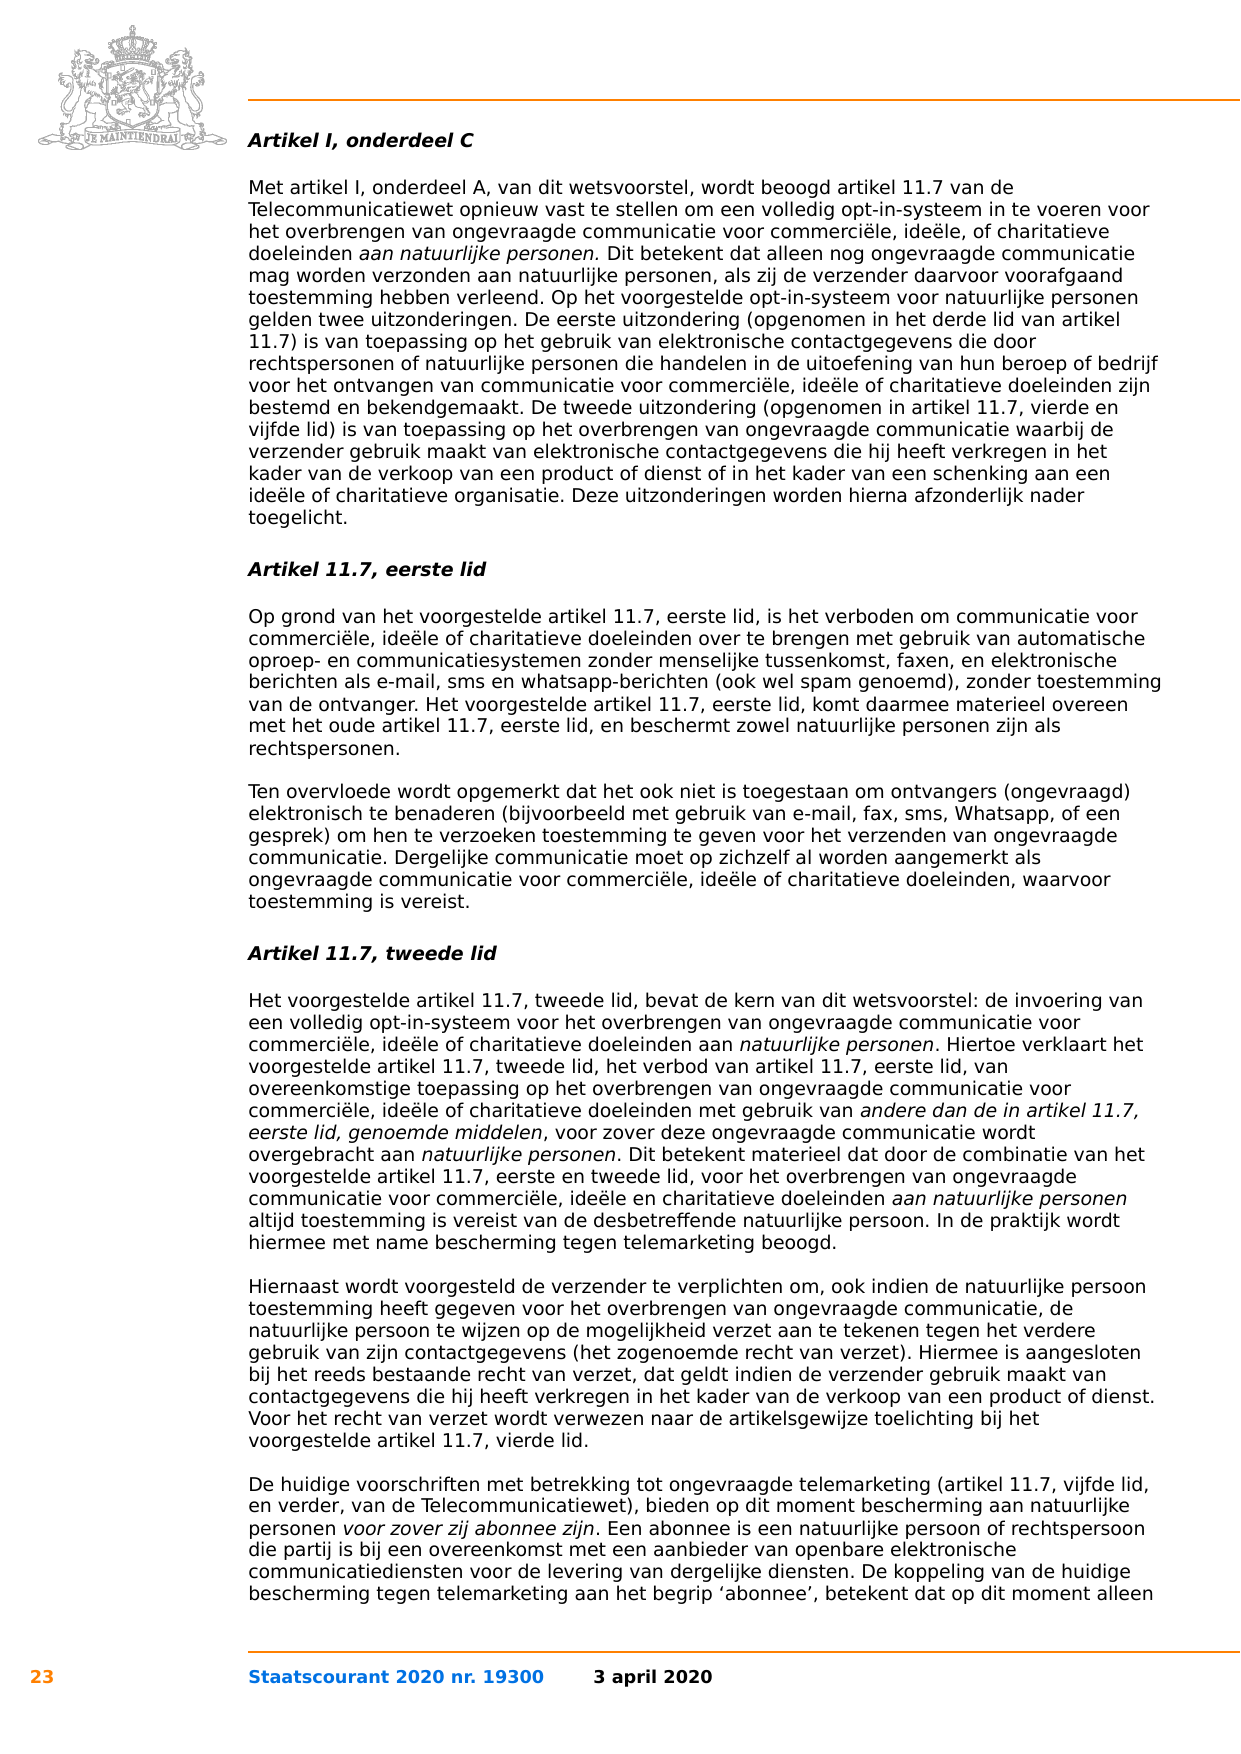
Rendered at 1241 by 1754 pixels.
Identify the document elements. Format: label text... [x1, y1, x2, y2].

text Met artikel I, onderdeel A, van dit wetsvoorstel, wordt beoogd artikel 11.7 van de Telecommunicatiewet opnieuw vast te stellen om een volledig opt-in-systeem in te voeren voor het overbrengen van ongevraagde communicatie voor commerciële, ideële, of charitatieve doeleinden aan natuurlijke personen. Dit betekent dat alleen nog ongevraagde communicatie mag worden verzonden aan natuurlijke personen, als zij de verzender daarvoor voorafgaand toestemming hebben verleend. Op het voorgestelde opt-in-systeem voor natuurlijke personen gelden twee uitzonderingen. De eerste uitzondering (opgenomen in het derde lid van artikel 11.7) is van toepassing op het gebruik van elektronische contactgegevens die door rechtspersonen of natuurlijke personen die handelen in de uitoefening van hun beroep of bedrijf voor het ontvangen van communicatie voor commerciële, ideële of charitatieve doeleinden zijn bestemd en bekendgemaakt. De tweede uitzondering (opgenomen in artikel 11.7, vierde en vijfde lid) is van toepassing op het overbrengen van ongevraagde communicatie waarbij de verzender gebruik maakt van elektronische contactgegevens die hij heeft verkregen in het kader van de verkoop van een product of dienst of in het kader van een schenking aan een ideële of charitatieve organisatie. Deze uitzonderingen worden hierna afzonderlijk nader toegelicht. [248, 177, 1163, 528]
text Op grond van het voorgestelde artikel 11.7, eerste lid, is het verboden om communicatie voor commerciële, ideële of charitatieve doeleinden over te brengen met gebruik van automatische oproep- en communicatiesystemen zonder menselijke tussenkomst, faxen, en elektronische berichten als e-mail, sms en whatsapp-berichten (ook wel spam genoemd), zonder toestemming van de ontvanger. Het voorgestelde artikel 11.7, eerste lid, komt daarmee materieel overeen met het oude artikel 11.7, eerste lid, en beschermt zowel natuurlijke personen zijn als rechtspersonen. [248, 606, 1163, 759]
subtitle Artikel 11.7, eerste lid [248, 558, 1163, 581]
text Ten overvloede wordt opgemerkt dat het ook niet is toegestaan om ontvangers (ongevraagd) elektronisch te benaderen (bijvoorbeeld met gebruik van e-mail, fax, sms, Whatsapp, of een gesprek) om hen te verzoeken toestemming te geven voor het verzenden van ongevraagde communicatie. Dergelijke communicatie moet op zichzelf al worden aangemerkt als ongevraagde communicatie voor commerciële, ideële of charitatieve doeleinden, waarvoor toestemming is vereist. [248, 781, 1163, 913]
subtitle Artikel I, onderdeel C [248, 130, 1163, 152]
subtitle Artikel 11.7, tweede lid [248, 943, 1163, 965]
text De huidige voorschriften met betrekking tot ongevraagde telemarketing (artikel 11.7, vijfde lid, en verder, van de Telecommunicatiewet), bieden op dit moment bescherming aan natuurlijke personen voor zover zij abonnee zijn. Een abonnee is een natuurlijke persoon of rechtspersoon die partij is bij een overeenkomst met een aanbieder van openbare elektronische communicatiediensten voor de levering van dergelijke diensten. De koppeling van de huidige bescherming tegen telemarketing aan het begrip ‘abonnee’, betekent dat op dit moment alleen [248, 1473, 1163, 1605]
text Het voorgestelde artikel 11.7, tweede lid, bevat de kern van dit wetsvoorstel: de invoering van een volledig opt-in-systeem voor het overbrengen van ongevraagde communicatie voor commerciële, ideële of charitatieve doeleinden aan natuurlijke personen. Hiertoe verklaart het voorgestelde artikel 11.7, tweede lid, het verbod van artikel 11.7, eerste lid, van overeenkomstige toepassing op het overbrengen van ongevraagde communicatie voor commerciële, ideële of charitatieve doeleinden met gebruik van andere dan de in artikel 11.7, eerste lid, genoemde middelen, voor zover deze ongevraagde communicatie wordt overgebracht aan natuurlijke personen. Dit betekent materieel dat door de combinatie van het voorgestelde artikel 11.7, eerste en tweede lid, voor het overbrengen van ongevraagde communicatie voor commerciële, ideële en charitatieve doeleinden aan natuurlijke personen altijd toestemming is vereist van de desbetreffende natuurlijke persoon. In de praktijk wordt hiermee met name bescherming tegen telemarketing beoogd. [248, 990, 1163, 1254]
text Hiernaast wordt voorgesteld de verzender te verplichten om, ook indien de natuurlijke persoon toestemming heeft gegeven voor het overbrengen van ongevraagde communicatie, de natuurlijke persoon te wijzen op de mogelijkheid verzet aan te tekenen tegen het verdere gebruik van zijn contactgegevens (het zogenoemde recht van verzet). Hiermee is aangesloten bij het reeds bestaande recht van verzet, dat geldt indien de verzender gebruik maakt van contactgegevens die hij heeft verkregen in het kader van de verkoop van een product of dienst. Voor het recht van verzet wordt verwezen naar de artikelsgewijze toelichting bij het voorgestelde artikel 11.7, vierde lid. [248, 1276, 1163, 1452]
picture [38, 25, 227, 150]
